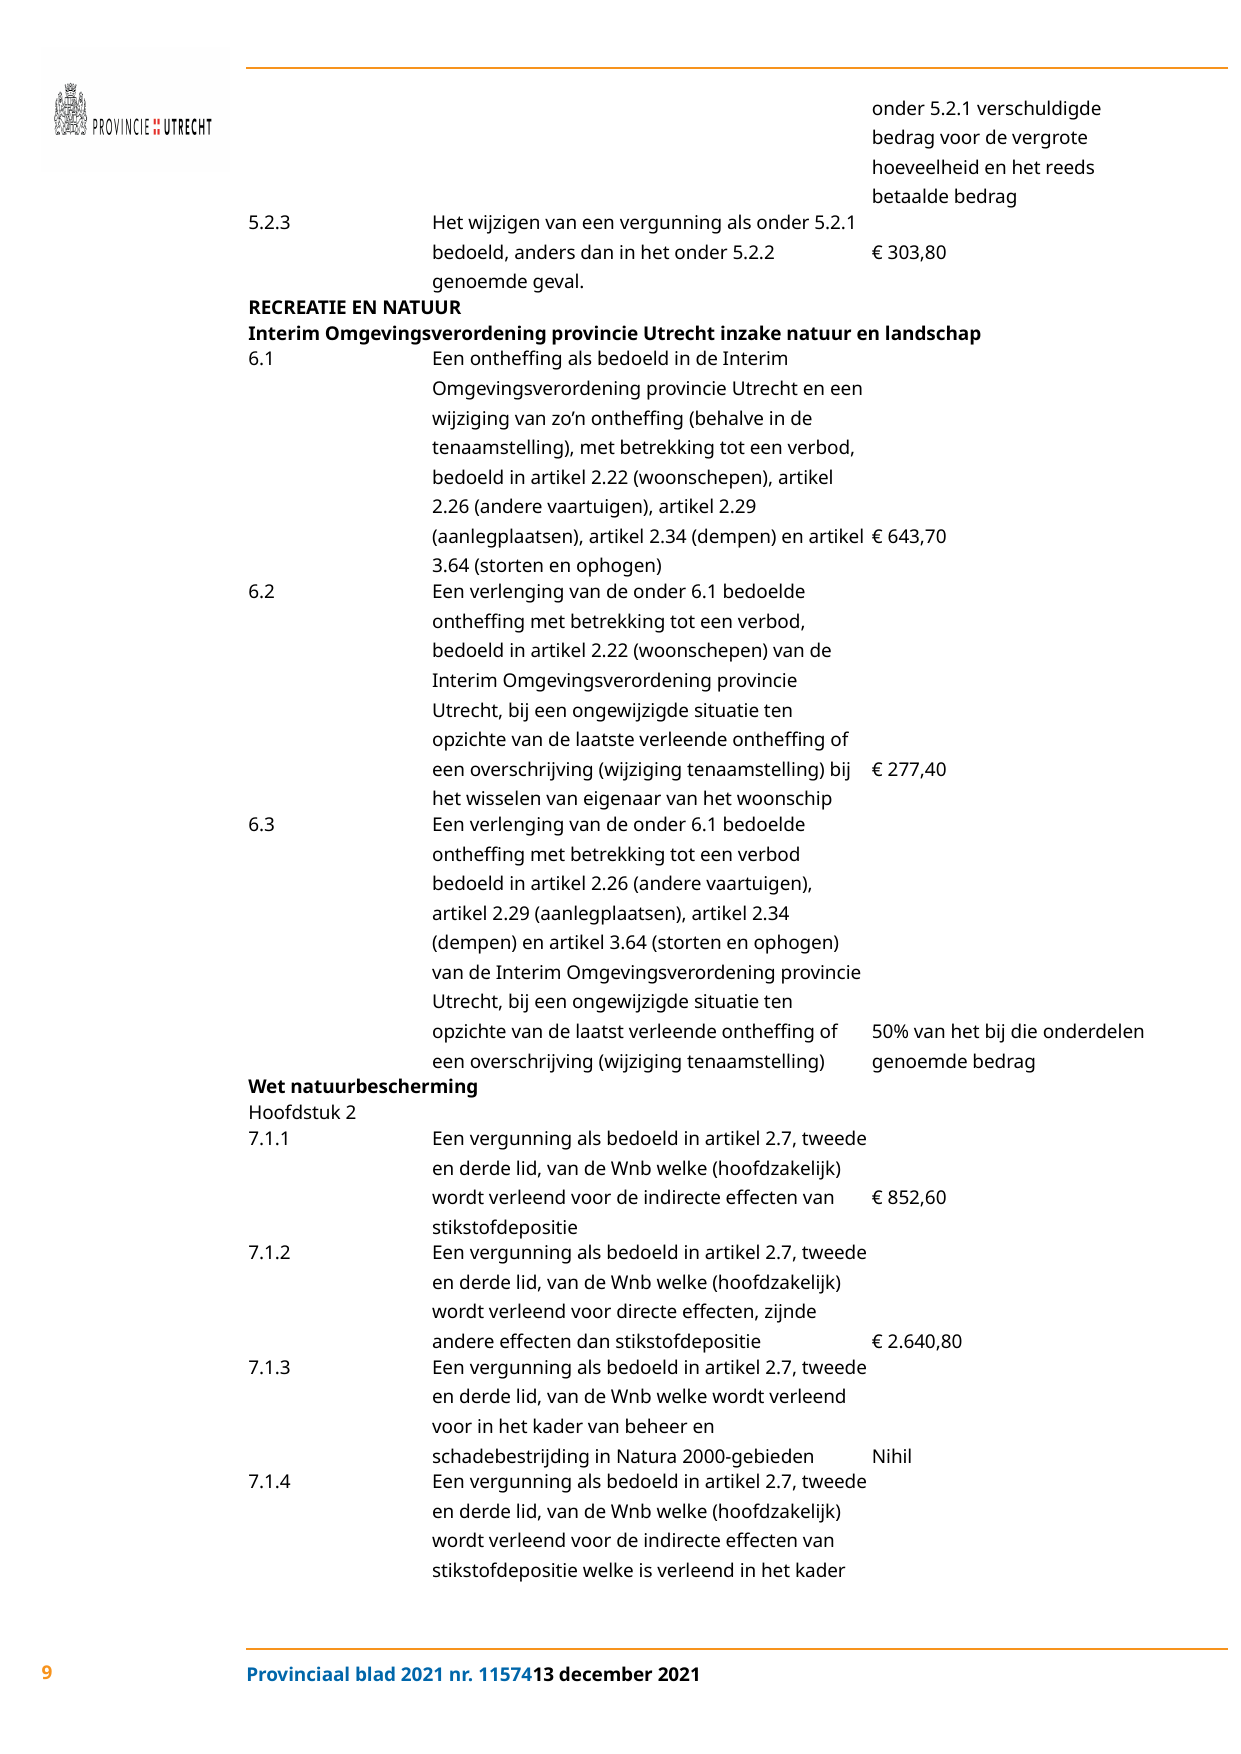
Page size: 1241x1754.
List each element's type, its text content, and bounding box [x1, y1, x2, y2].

table_cell Een vergunning als bedoeld in artikel 2.7, tweede en derde lid, van de Wnb welke (hoofdzakelijk) wordt verleend voor de indirecte effecten van stikstofdepositie [432, 1125, 872, 1239]
table_cell € 303,80 [872, 209, 1152, 294]
table_cell Het wijzigen van een vergunning als onder 5.2.1 bedoeld, anders dan in het onder 5.2.2 genoemde geval. [432, 209, 872, 294]
table_cell Nihil [872, 1354, 1152, 1468]
table_cell 6.3 [248, 811, 432, 1074]
table_cell 50% van het bij die onderdelen genoemde bedrag [872, 811, 1152, 1074]
table_cell Een vergunning als bedoeld in artikel 2.7, tweede en derde lid, van de Wnb welke (hoofdzakelijk) wordt verleend voor de indirecte effecten van stikstofdepositie welke is verleend in het kader [432, 1469, 872, 1583]
table_cell 7.1.4 [248, 1469, 432, 1583]
table_cell RECREATIE EN NATUUR [248, 294, 1152, 320]
table_cell € 852,60 [872, 1125, 1152, 1239]
table_cell Wet natuurbescherming [248, 1074, 1152, 1099]
table_cell Een vergunning als bedoeld in artikel 2.7, tweede en derde lid, van de Wnb welke wordt verleend voor in het kader van beheer en schadebestrijding in Natura 2000-gebieden [432, 1354, 872, 1468]
picture [41, 47, 231, 172]
table_cell 6.2 [248, 579, 432, 811]
table_cell Een vergunning als bedoeld in artikel 2.7, tweede en derde lid, van de Wnb welke (hoofdzakelijk) wordt verleend voor directe effecten, zijnde andere effecten dan stikstofdepositie [432, 1240, 872, 1354]
table_cell [248, 95, 432, 209]
table_cell [432, 95, 872, 209]
table_cell Hoofdstuk 2 [248, 1099, 1152, 1125]
table_cell Een ontheffing als bedoeld in de Interim Omgevingsverordening provincie Utrecht en een wijziging van zo’n ontheffing (behalve in de tenaamstelling), met betrekking tot een verbod, bedoeld in artikel 2.22 (woonschepen), artikel 2.26 (andere vaartuigen), artikel 2.29 (aanlegplaatsen), artikel 2.34 (dempen) en artikel 3.64 (storten en ophogen) [432, 346, 872, 578]
table_cell € 277,40 [872, 579, 1152, 811]
table_cell Interim Omgevingsverordening provincie Utrecht inzake natuur en landschap [248, 320, 1152, 346]
table_cell 7.1.2 [248, 1240, 432, 1354]
table_cell [872, 1469, 1152, 1583]
table_cell € 643,70 [872, 346, 1152, 578]
table_cell 7.1.1 [248, 1125, 432, 1239]
table_cell 6.1 [248, 346, 432, 578]
table_cell onder 5.2.1 verschuldigde bedrag voor de vergrote hoeveelheid en het reeds betaalde bedrag [872, 95, 1152, 209]
table_cell Een verlenging van de onder 6.1 bedoelde ontheffing met betrekking tot een verbod bedoeld in artikel 2.26 (andere vaartuigen), artikel 2.29 (aanlegplaatsen), artikel 2.34 (dempen) en artikel 3.64 (storten en ophogen) van de Interim Omgevingsverordening provincie Utrecht, bij een ongewijzigde situatie ten opzichte van de laatst verleende ontheffing of een overschrijving (wijziging tenaamstelling) [432, 811, 872, 1074]
table_cell 7.1.3 [248, 1354, 432, 1468]
table_cell 5.2.3 [248, 209, 432, 294]
table_cell Een verlenging van de onder 6.1 bedoelde ontheffing met betrekking tot een verbod, bedoeld in artikel 2.22 (woonschepen) van de Interim Omgevingsverordening provincie Utrecht, bij een ongewijzigde situatie ten opzichte van de laatste verleende ontheffing of een overschrijving (wijziging tenaamstelling) bij het wisselen van eigenaar van het woonschip [432, 579, 872, 811]
table_cell € 2.640,80 [872, 1240, 1152, 1354]
